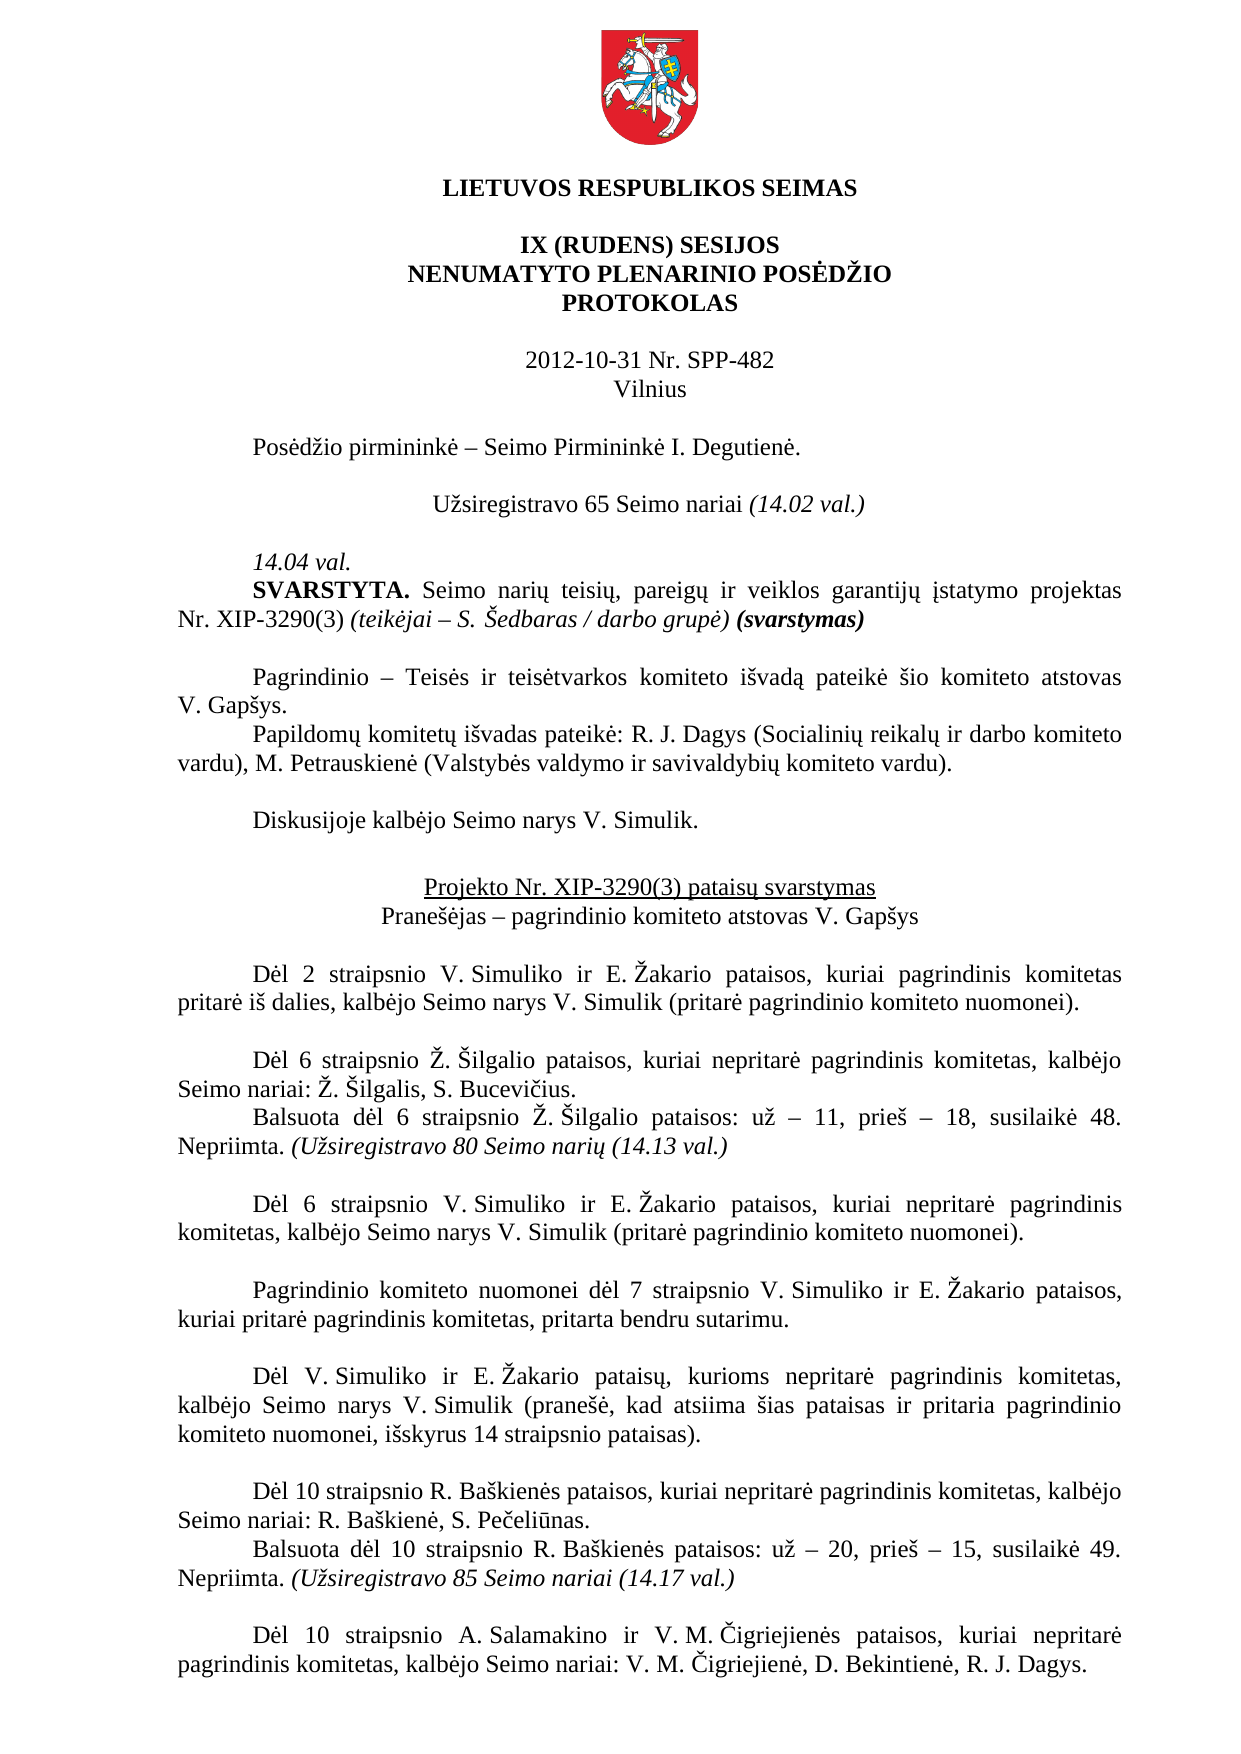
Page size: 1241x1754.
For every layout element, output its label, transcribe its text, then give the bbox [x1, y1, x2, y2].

text 14.04 val. [177, 547, 1122, 575]
text Pagrindinio komiteto nuomonei dėl 7 straipsnio V. Simuliko ir E. Žakario pataisos, kuriai pritarė pagrindinis komitetas, pritarta bendru sutarimu. [177, 1275, 1122, 1333]
text Pagrindinio – Teisės ir teisėtvarkos komiteto išvadą pateikė šio komiteto atstovas V. Gapšys. [177, 662, 1122, 719]
text Balsuota dėl 6 straipsnio Ž. Šilgalio pataisos: už – 11, prieš – 18, susilaikė 48. Nepriimta. (Užsiregistravo 80 Seimo narių (14.13 val.) [177, 1102, 1122, 1160]
text IX (RUDENS) SESIJOS [177, 230, 1122, 259]
text Dėl 10 straipsnio A. Salamakino ir V. M. Čigriejienės pataisos, kuriai nepritarė pagrindinis komitetas, kalbėjo Seimo nariai: V. M. Čigriejienė, D. Bekintienė, R. J. Dagys. [177, 1620, 1122, 1678]
text Diskusijoje kalbėjo Seimo narys V. Simulik. [177, 805, 1122, 834]
text SVARSTYTA. Seimo narių teisių, pareigų ir veiklos garantijų įstatymo projektas Nr. XIP-3290(3) (teikėjai – S. Šedbaras / darbo grupė) (svarstymas) [177, 575, 1122, 633]
text Dėl V. Simuliko ir E. Žakario pataisų, kurioms nepritarė pagrindinis komitetas, kalbėjo Seimo narys V. Simulik (pranešė, kad atsiima šias pataisas ir pritaria pagrindinio komiteto nuomonei, išskyrus 14 straipsnio pataisas). [177, 1361, 1122, 1448]
text Posėdžio pirmininkė – Seimo Pirmininkė I. Degutienė. [177, 432, 1122, 460]
text Vilnius [177, 374, 1122, 403]
text Pranešėjas – pagrindinio komiteto atstovas V. Gapšys [177, 901, 1122, 930]
text Dėl 2 straipsnio V. Simuliko ir E. Žakario pataisos, kuriai pagrindinis komitetas pritarė iš dalies, kalbėjo Seimo narys V. Simulik (pritarė pagrindinio komiteto nuomonei). [177, 959, 1122, 1016]
subtitle Projekto Nr. XIP-3290(3) pataisų svarstymas [177, 872, 1122, 901]
text LIETUVOS RESPUBLIKOS SEIMAS [177, 173, 1122, 202]
text Papildomų komitetų išvadas pateikė: R. J. Dagys (Socialinių reikalų ir darbo komiteto vardu), M. Petrauskienė (Valstybės valdymo ir savivaldybių komiteto vardu). [177, 719, 1122, 777]
text NENUMATYTO PLENARINIO POSĖDŽIO [177, 259, 1122, 288]
text Dėl 6 straipsnio V. Simuliko ir E. Žakario pataisos, kuriai nepritarė pagrindinis komitetas, kalbėjo Seimo narys V. Simulik (pritarė pagrindinio komiteto nuomonei). [177, 1189, 1122, 1246]
text PROTOKOLAS [177, 288, 1122, 317]
text Užsiregistravo 65 Seimo nariai (14.02 val.) [177, 489, 1122, 518]
text Dėl 10 straipsnio R. Baškienės pataisos, kuriai nepritarė pagrindinis komitetas, kalbėjo Seimo nariai: R. Baškienė, S. Pečeliūnas. [177, 1476, 1122, 1534]
text Balsuota dėl 10 straipsnio R. Baškienės pataisos: už – 20, prieš – 15, susilaikė 49. Nepriimta. (Užsiregistravo 85 Seimo nariai (14.17 val.) [177, 1534, 1122, 1591]
text 2012-10-31 Nr. SPP-482 [177, 345, 1122, 374]
text Dėl 6 straipsnio Ž. Šilgalio pataisos, kuriai nepritarė pagrindinis komitetas, kalbėjo Seimo nariai: Ž. Šilgalis, S. Bucevičius. [177, 1045, 1122, 1102]
